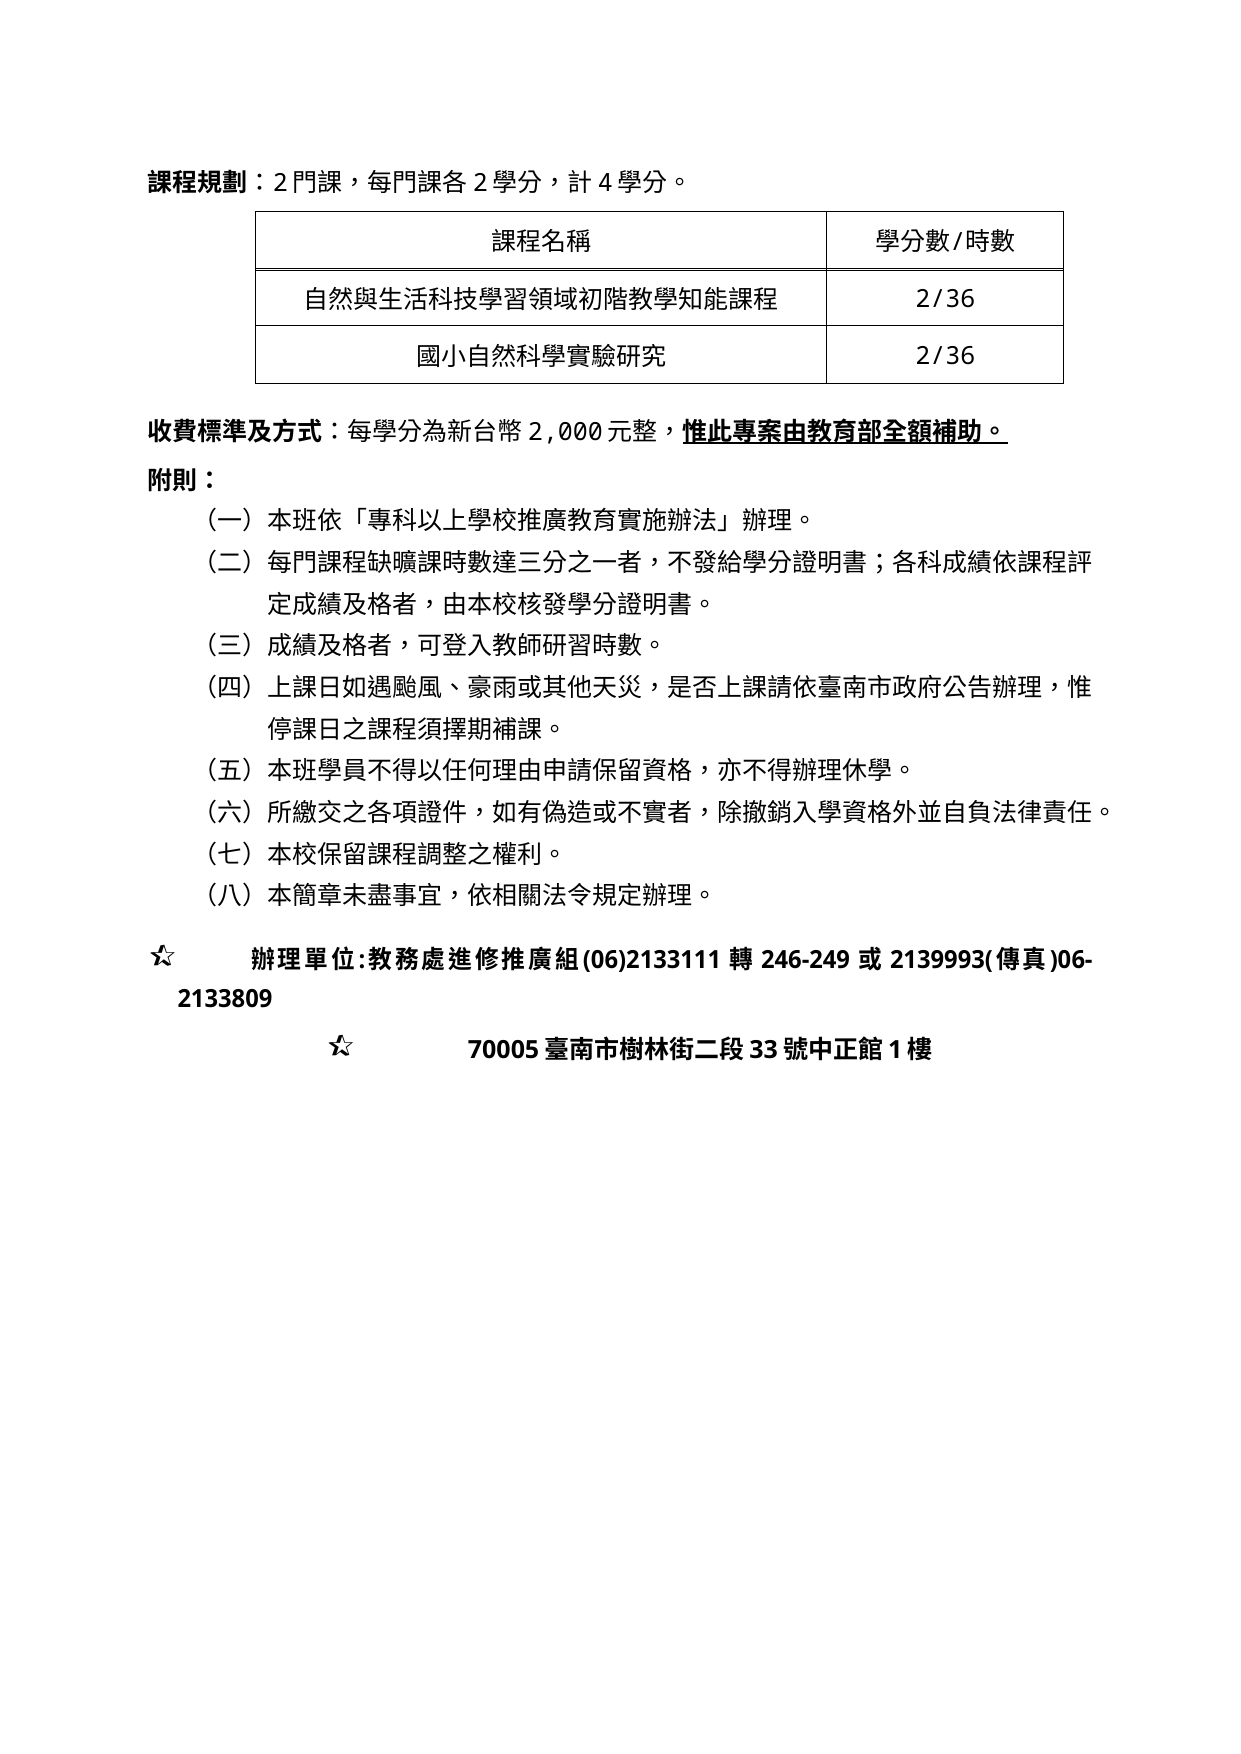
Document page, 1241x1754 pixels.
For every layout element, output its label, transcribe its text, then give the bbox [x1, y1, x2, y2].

text 附則： [148, 460, 1092, 496]
text （八）本簡章未盡事宜，依相關法令規定辦理。 [192, 871, 1092, 913]
table_header 學分數/時數 [827, 212, 1063, 267]
table_cell 2/36 [827, 271, 1063, 325]
table_cell 國小自然科學實驗研究 [256, 326, 826, 383]
text （三）成績及格者，可登入教師研習時數。 [192, 621, 1092, 663]
text （四）上課日如遇颱風、豪雨或其他天災，是否上課請依臺南市政府公告辦理，惟停課日之課程須擇期補課。 [192, 663, 1092, 746]
text 收費標準及方式：每學分為新台幣2,000元整，惟此專案由教育部全額補助。 [148, 409, 1092, 448]
text （二）每門課程缺曠課時數達三分之一者，不發給學分證明書；各科成績依課程評定成績及格者，由本校核發學分證明書。 [192, 538, 1092, 621]
text （六）所繳交之各項證件，如有偽造或不實者，除撤銷入學資格外並自負法律責任。 [192, 788, 1092, 830]
table_cell 2/36 [827, 326, 1063, 383]
list 70005臺南市樹林街二段33號中正館1樓 [118, 1028, 1140, 1066]
text 課程規劃：2門課，每門課各2學分，計4學分。 [148, 160, 1092, 199]
text （七）本校保留課程調整之權利。 [192, 830, 1092, 871]
text （五）本班學員不得以任何理由申請保留資格，亦不得辦理休學。 [192, 746, 1092, 788]
list 辦理單位:教務處進修推廣組(06)2133111轉246-249或2139993(傳真)06-2133809 [148, 938, 1092, 1015]
table_cell 自然與生活科技學習領域初階教學知能課程 [256, 271, 826, 325]
table_header 課程名稱 [256, 212, 826, 267]
text （一）本班依「專科以上學校推廣教育實施辦法」辦理。 [192, 496, 1092, 538]
